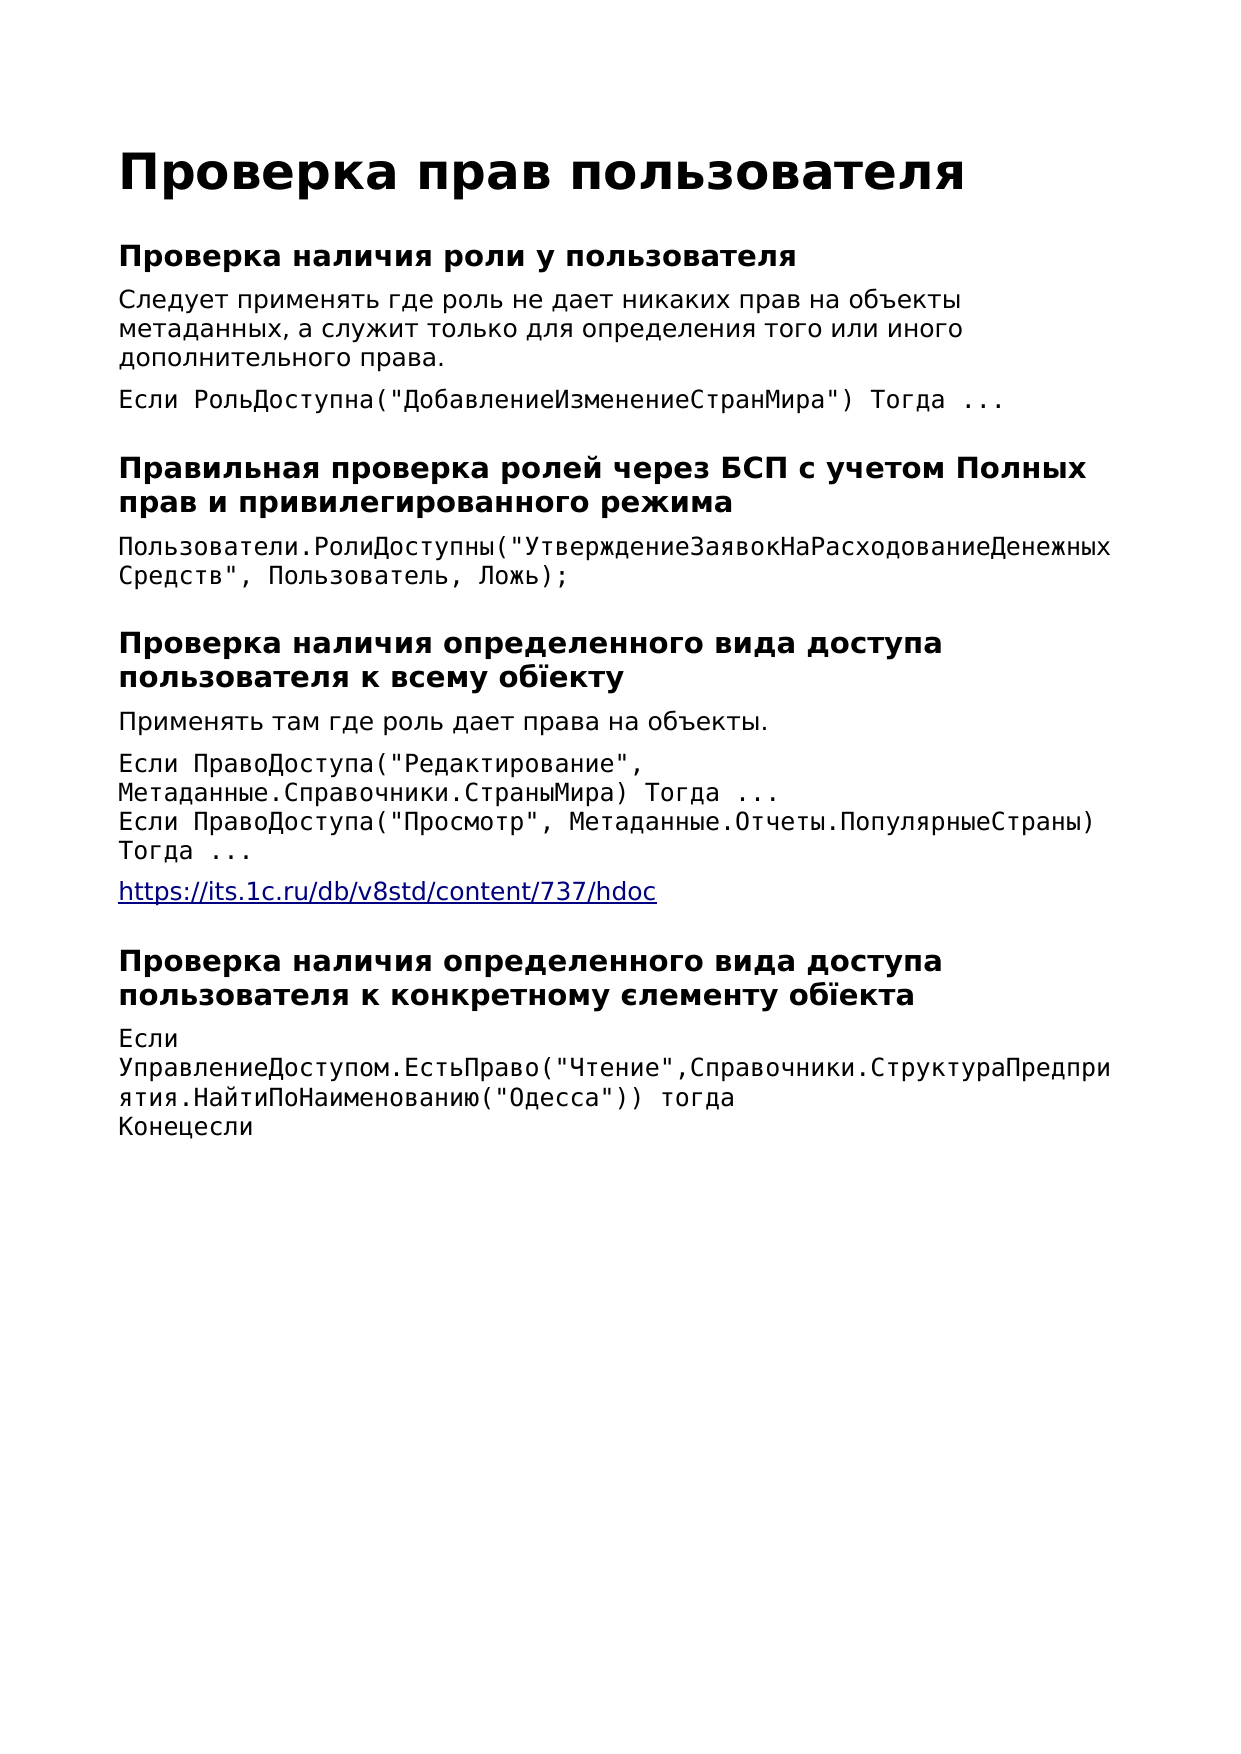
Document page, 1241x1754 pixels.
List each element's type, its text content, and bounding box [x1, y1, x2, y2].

text Применять там где роль дает права на объекты. [118, 707, 1122, 736]
text Если ПравоДоступа("Редактирование", Метаданные.Справочники.СтраныМира) Тогда ... Если ПравоДоступа("Просмотр", Метаданные.Отчеты.ПопулярныеСтраны) Тогда ... [118, 749, 1122, 866]
text Пользователи.РолиДоступны("УтверждениеЗаявокНаРасходованиеДенежныхСредств", Пользователь, Ложь); [118, 532, 1122, 590]
subtitle Проверка наличия роли у пользователя [118, 239, 1122, 273]
subtitle Проверка наличия определенного вида доступа пользователя к конкретному єлементу обїекта [118, 944, 1122, 1012]
subtitle Правильная проверка ролей через БСП с учетом Полных прав и привилегированного режима [118, 451, 1122, 519]
text Если УправлениеДоступом.ЕстьПраво("Чтение",Справочники.СтруктураПредприятия.НайтиПоНаименованию("Одесса")) тогда Конецесли [118, 1024, 1122, 1141]
subtitle Проверка наличия определенного вида доступа пользователя к всему обїекту [118, 627, 1122, 695]
subtitle Проверка прав пользователя [118, 143, 1122, 201]
text https://its.1c.ru/db/v8std/content/737/hdoc [118, 877, 1122, 906]
text Если РольДоступна("ДобавлениеИзменениеСтранМира") Тогда ... [118, 385, 1122, 414]
text Следует применять где роль не дает никаких прав на объекты метаданных, а служит только для определения того или иного дополнительного права. [118, 285, 1122, 373]
